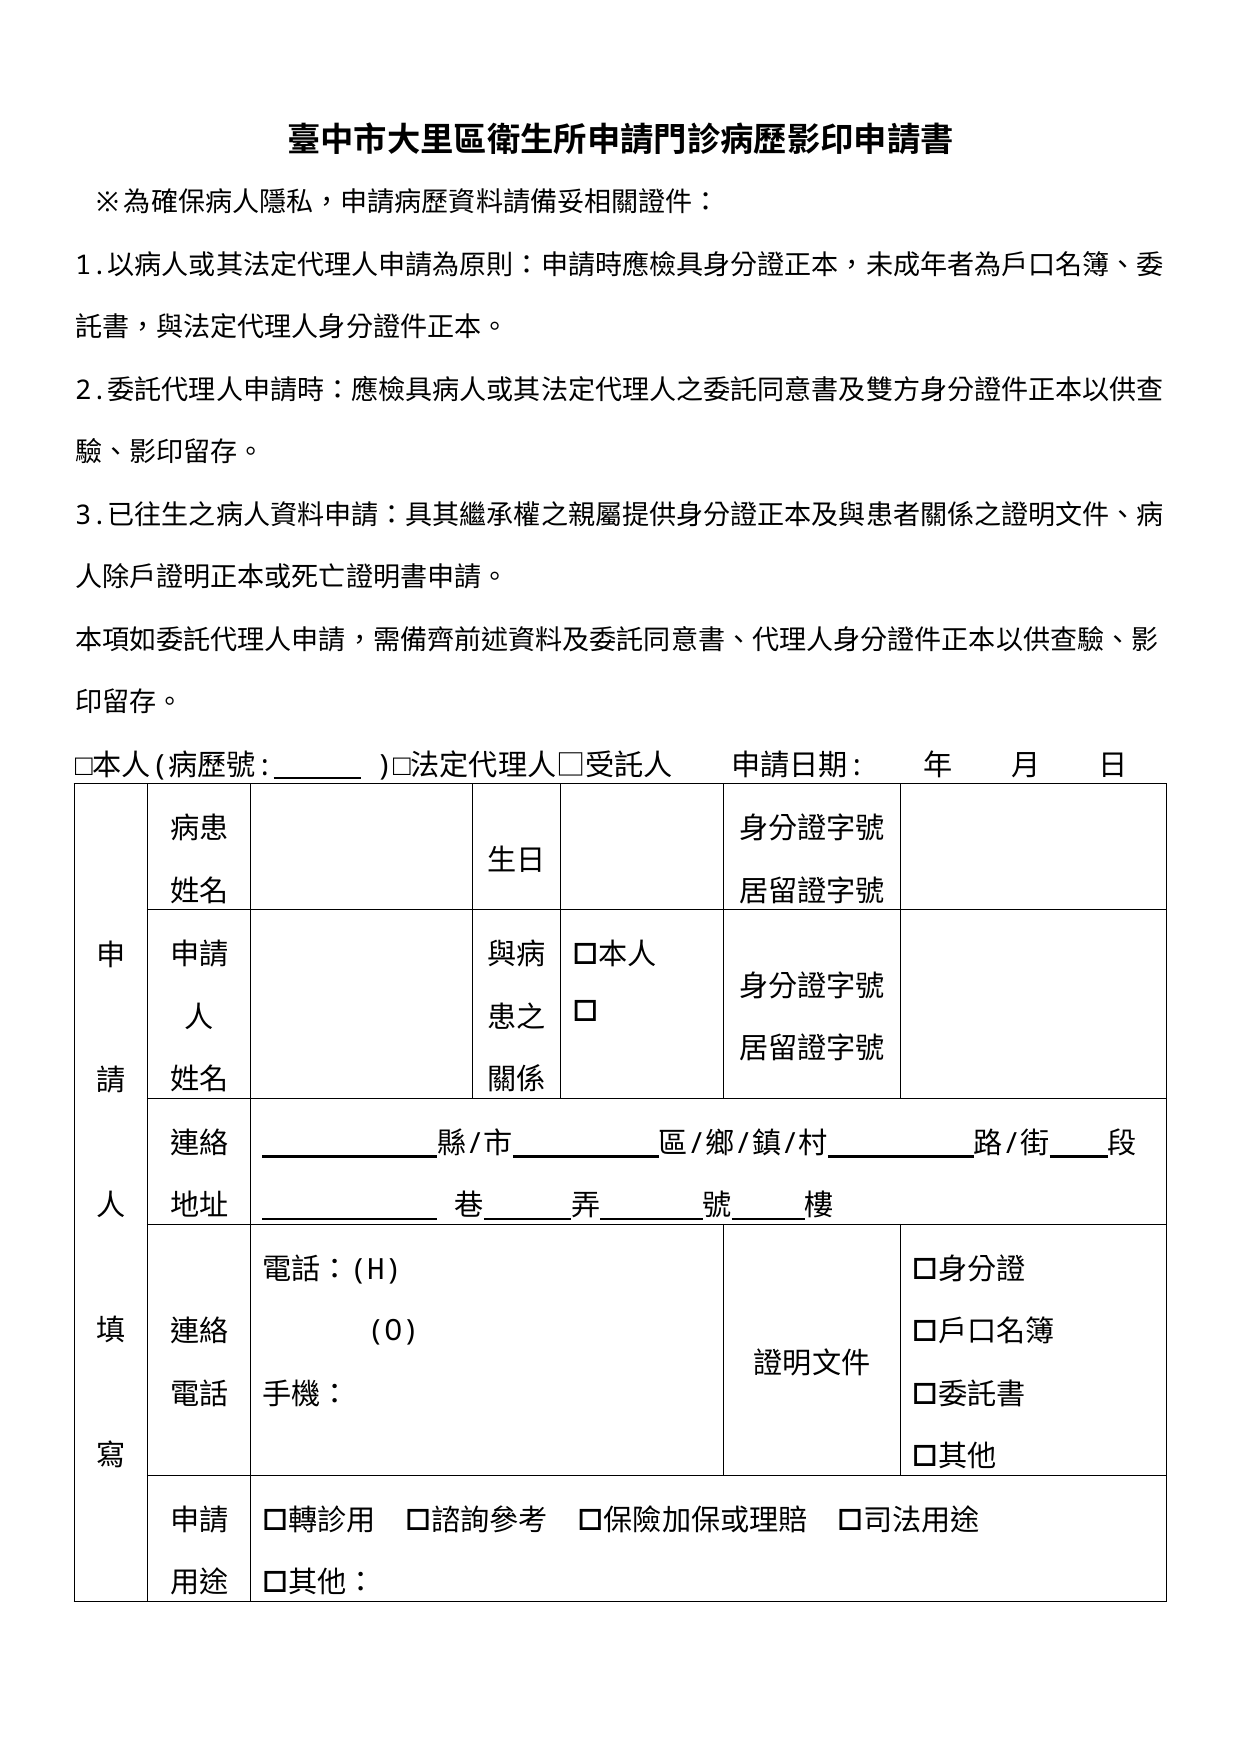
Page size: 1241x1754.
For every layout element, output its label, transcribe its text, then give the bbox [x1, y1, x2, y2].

table_cell [901, 910, 1166, 1098]
table_cell 連絡 地址 [148, 1099, 250, 1224]
text 本項如委託代理人申請，需備齊前述資料及委託同意書、代理人身分證件正本以供查驗、影印留存。 [75, 596, 1165, 721]
table_header [251, 784, 472, 909]
table_cell 縣/市 區/鄉/鎮/村 路/街 段 巷 弄 號 樓 [251, 1099, 1166, 1224]
table_cell 電話：(H) (O) 手機： [251, 1225, 723, 1475]
table_header 申 請 人 填 寫 [75, 784, 147, 1601]
table_header 生日 [473, 784, 560, 909]
table_header [901, 784, 1166, 909]
table_cell 本人  [561, 910, 723, 1098]
table_header 身分證字號 居留證字號 [724, 784, 900, 909]
text 臺中市大里區衛生所申請門診病歷影印申請書 [75, 96, 1165, 158]
table_cell 連絡 電話 [148, 1225, 250, 1475]
table_cell 與病患之關係 [473, 910, 560, 1098]
text □本人(病歷號: )□法定代理人□受託人 申請日期: 年 月 日 [75, 721, 1165, 783]
table_cell 身分證 戶口名簿 委託書 其他 [901, 1225, 1166, 1475]
table_header 病患 姓名 [148, 784, 250, 909]
table_cell 身分證字號 居留證字號 [724, 910, 900, 1098]
table_header [561, 784, 723, 909]
table_cell 證明文件 [724, 1225, 900, 1475]
table_cell 申請 用途 [148, 1476, 250, 1601]
table_cell 轉診用 諮詢參考 保險加保或理賠 司法用途 其他： [251, 1476, 1166, 1601]
text 3.已往生之病人資料申請：具其繼承權之親屬提供身分證正本及與患者關係之證明文件、病人除戶證明正本或死亡證明書申請。 [75, 471, 1165, 596]
text 2.委託代理人申請時：應檢具病人或其法定代理人之委託同意書及雙方身分證件正本以供查驗、影印留存。 [75, 346, 1165, 471]
text 1.以病人或其法定代理人申請為原則：申請時應檢具身分證正本，未成年者為戶口名簿、委託書，與法定代理人身分證件正本。 [75, 221, 1165, 346]
table_cell [251, 910, 472, 1098]
text ※為確保病人隱私，申請病歷資料請備妥相關證件： [75, 158, 1165, 221]
table_cell 申請人 姓名 [148, 910, 250, 1098]
